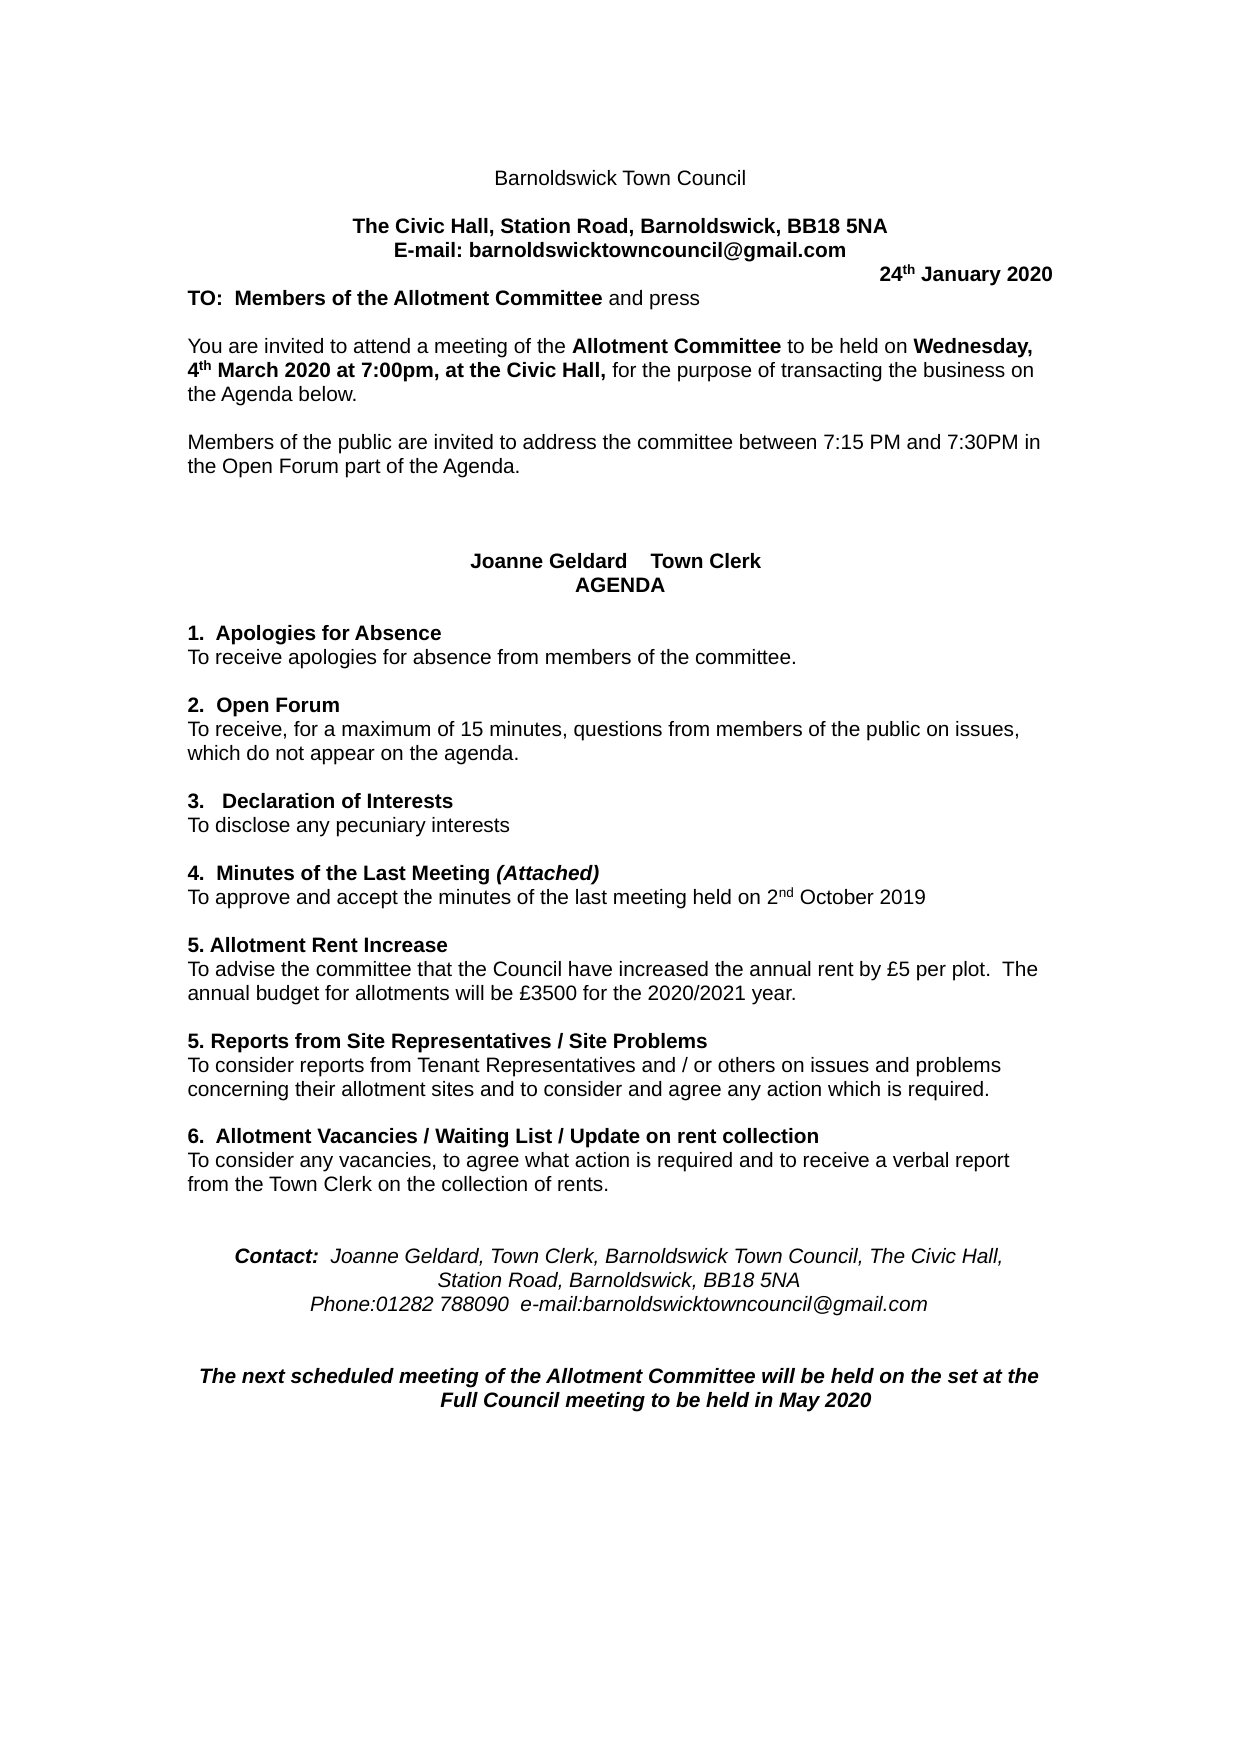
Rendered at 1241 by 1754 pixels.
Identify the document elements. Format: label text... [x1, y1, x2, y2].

text E-mail: barnoldswicktowncouncil@gmail.com [187, 238, 1053, 262]
text TO: Members of the Allotment Committee and press [187, 286, 1053, 310]
text To disclose any pecuniary interests [187, 813, 1053, 837]
text Joanne Geldard Town Clerk [187, 549, 1053, 573]
text To receive, for a maximum of 15 minutes, questions from members of the public on issues, which do not appear on the agenda. [187, 717, 1053, 765]
text You are invited to attend a meeting of the Allotment Committee to be held on Wednesday, 4th March 2020 at 7:00pm, at the Civic Hall, for the purpose of transacting the business on the Agenda below. [187, 334, 1053, 406]
text 4. Minutes of the Last Meeting (Attached) [187, 861, 1053, 885]
text 24th January 2020 [187, 262, 1053, 286]
text AGENDA [187, 573, 1053, 597]
text To receive apologies for absence from members of the committee. [187, 645, 1053, 669]
text To consider reports from Tenant Representatives and / or others on issues and problems concerning their allotment sites and to consider and agree any action which is required. [187, 1052, 1053, 1100]
text 3. Declaration of Interests [187, 789, 1053, 813]
text 5. Allotment Rent Increase [187, 933, 1053, 957]
text 5. Reports from Site Representatives / Site Problems [187, 1028, 1053, 1052]
text Contact: Joanne Geldard, Town Clerk, Barnoldswick Town Council, The Civic Hall, [187, 1244, 1053, 1268]
text 1. Apologies for Absence [187, 621, 1053, 645]
text Phone:01282 788090 e-mail:barnoldswicktowncouncil@gmail.com [187, 1292, 1053, 1316]
text The next scheduled meeting of the Allotment Committee will be held on the set at the Full Council meeting to be held in May 2020 [187, 1364, 1053, 1412]
text Members of the public are invited to address the committee between 7:15 PM and 7:30PM in the Open Forum part of the Agenda. [187, 429, 1053, 477]
text The Civic Hall, Station Road, Barnoldswick, BB18 5NA [187, 214, 1053, 238]
text Station Road, Barnoldswick, BB18 5NA [187, 1268, 1053, 1292]
text Barnoldswick Town Council [187, 166, 1053, 190]
text To approve and accept the minutes of the last meeting held on 2nd October 2019 [187, 885, 1053, 909]
text To consider any vacancies, to agree what action is required and to receive a verbal report from the Town Clerk on the collection of rents. [187, 1148, 1053, 1196]
text 6. Allotment Vacancies / Waiting List / Update on rent collection [187, 1124, 1053, 1148]
text To advise the committee that the Council have increased the annual rent by £5 per plot. The annual budget for allotments will be £3500 for the 2020/2021 year. [187, 957, 1053, 1004]
text 2. Open Forum [187, 693, 1053, 717]
